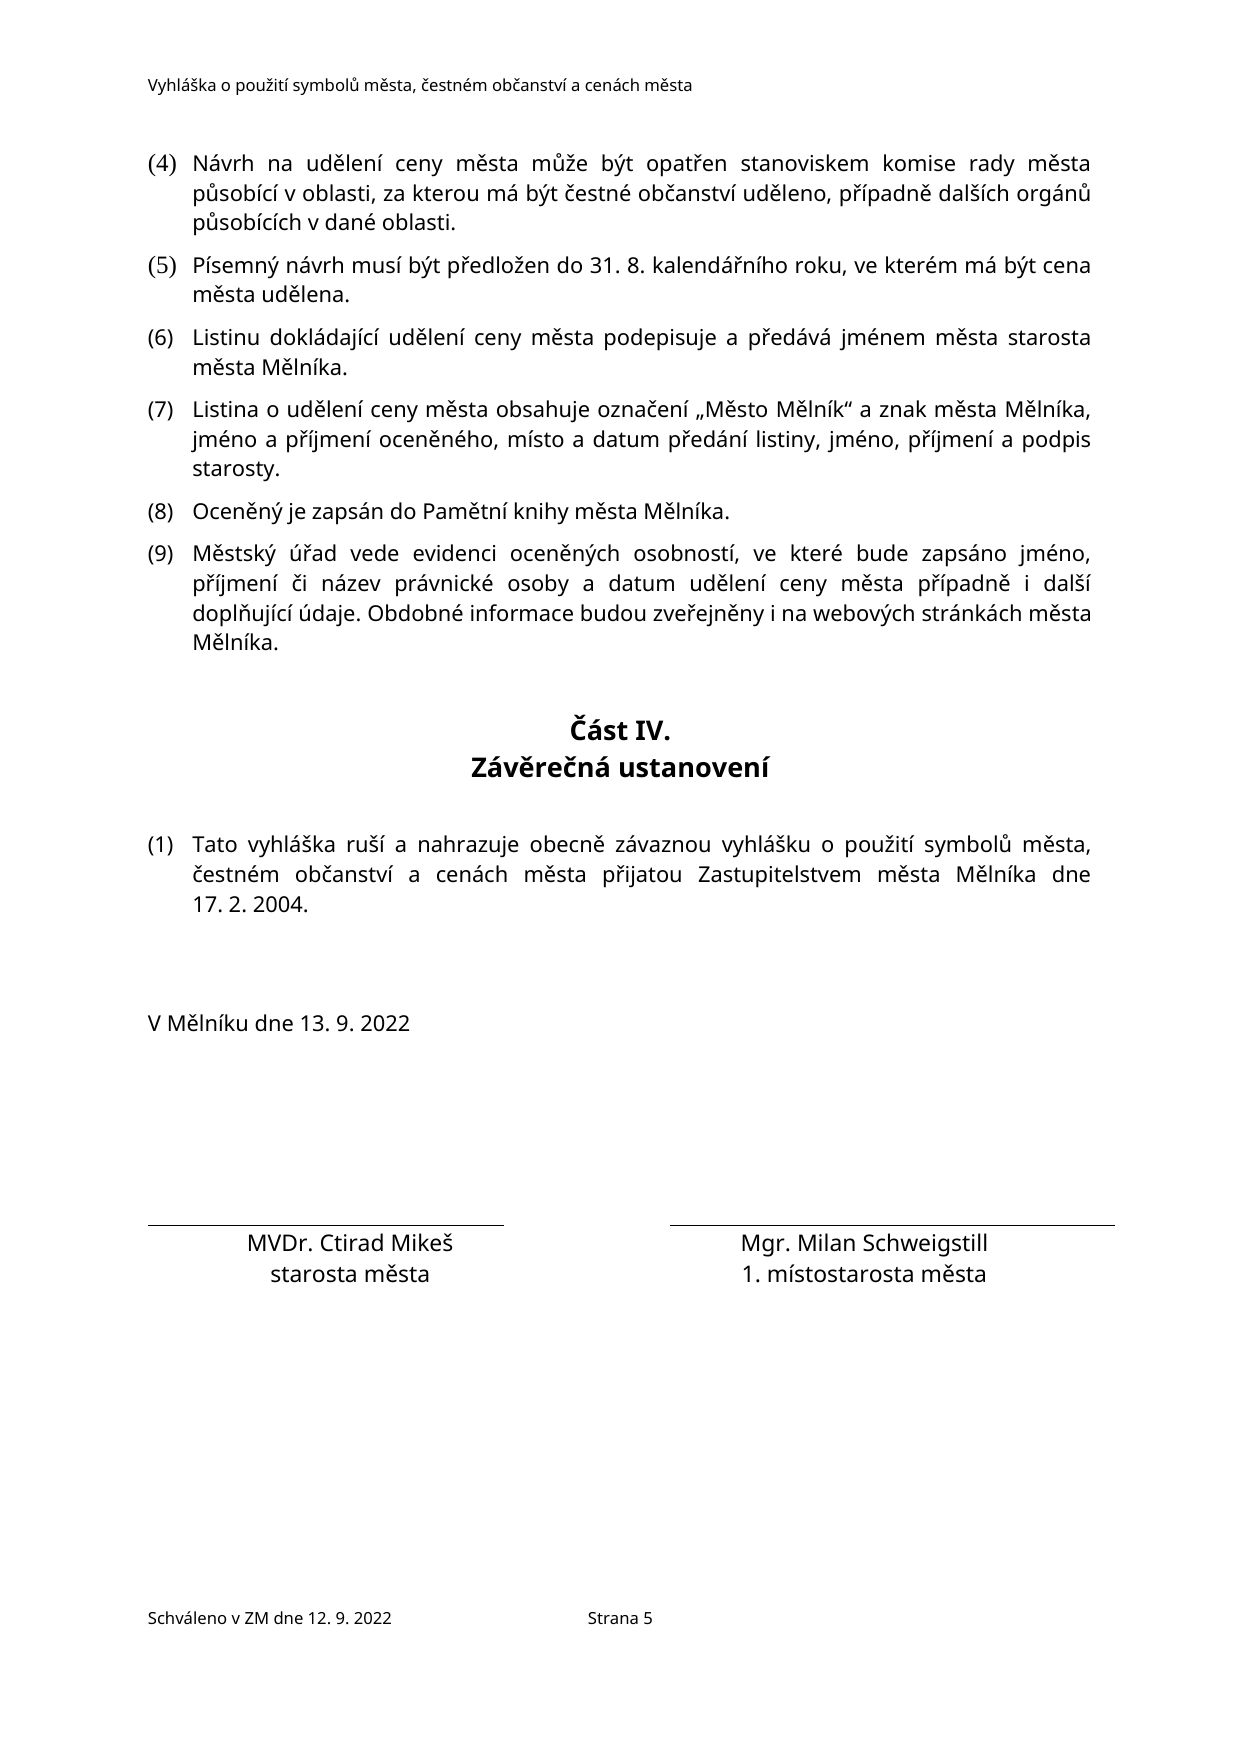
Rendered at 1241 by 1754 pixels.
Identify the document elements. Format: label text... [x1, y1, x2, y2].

table_cell 1. místostarosta města [670, 1258, 1059, 1289]
table_header [504, 1225, 669, 1258]
list Městský úřad vede evidenci oceněných osobností, ve které bude zapsáno jméno, příjmení či název právnické osoby a datum udělení ceny města případně i další doplňující údaje. Obdobné informace budou zveřejněny i na webových stránkách města Mělníka. [148, 538, 1092, 657]
table_cell [1059, 1258, 1115, 1289]
table_header [1059, 1226, 1115, 1258]
table_header [148, 1226, 196, 1258]
table_cell starosta města [196, 1258, 504, 1289]
list Oceněný je zapsán do Pamětní knihy města Mělníka. [148, 496, 1092, 525]
subtitle Část IV. [148, 712, 1092, 749]
list Tato vyhláška ruší a nahrazuje obecně závaznou vyhlášku o použití symbolů města, čestném občanství a cenách města přijatou Zastupitelstvem města Mělníka dne 17. 2. 2004. [148, 829, 1092, 919]
text V Mělníku dne 13. 9. 2022 [148, 1008, 1092, 1038]
list Listinu dokládající udělení ceny města podepisuje a předává jménem města starosta města Mělníka. [148, 322, 1092, 381]
list Listina o udělení ceny města obsahuje označení „Město Mělník“ a znak města Mělníka, jméno a příjmení oceněného, místo a datum předání listiny, jméno, příjmení a podpis starosty. [148, 394, 1092, 483]
table_header MVDr. Ctirad Mikeš [196, 1226, 504, 1258]
table_cell [148, 1258, 196, 1289]
table_cell [504, 1258, 669, 1289]
list Návrh na udělení ceny města může být opatřen stanoviskem komise rady města působící v oblasti, za kterou má být čestné občanství uděleno, případně dalších orgánů působících v dané oblasti. [148, 148, 1092, 237]
table_header Mgr. Milan Schweigstill [670, 1226, 1059, 1258]
subtitle Závěrečná ustanovení [148, 749, 1092, 786]
list Písemný návrh musí být předložen do 31. 8. kalendářního roku, ve kterém má být cena města udělena. [148, 249, 1092, 309]
